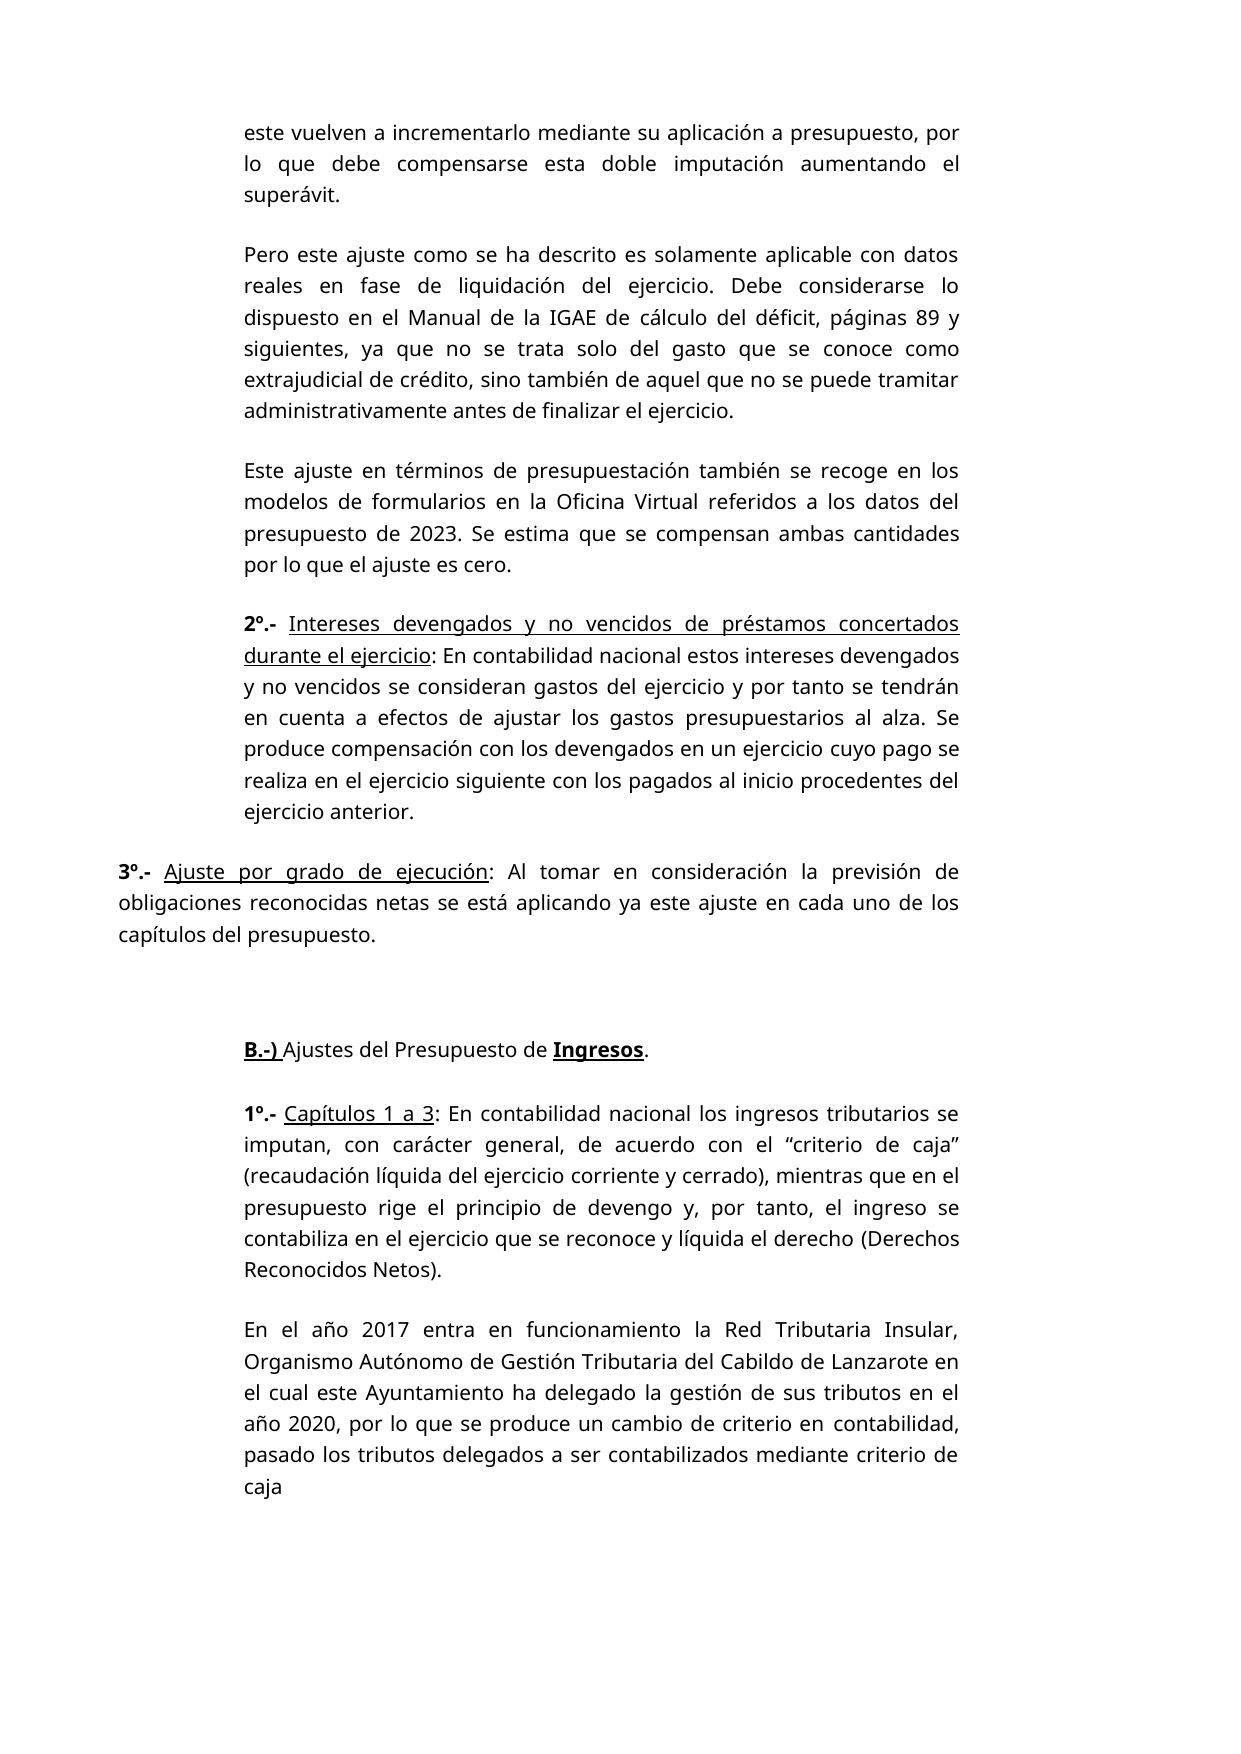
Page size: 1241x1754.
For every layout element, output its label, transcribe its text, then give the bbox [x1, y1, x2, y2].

text 2º.- Intereses devengados y no vencidos de préstamos concertados durante el ejercicio: En contabilidad nacional estos intereses devengados y no vencidos se consideran gastos del ejercicio y por tanto se tendrán en cuenta a efectos de ajustar los gastos presupuestarios al alza. Se produce compensación con los devengados en un ejercicio cuyo pago se realiza en el ejercicio siguiente con los pagados al inicio procedentes del ejercicio anterior. [243, 609, 960, 826]
text este vuelven a incrementarlo mediante su aplicación a presupuesto, por lo que debe compensarse esta doble imputación aumentando el superávit. [243, 118, 960, 209]
text Este ajuste en términos de presupuestación también se recoge en los modelos de formularios en la Oficina Virtual referidos a los datos del presupuesto de 2023. Se estima que se compensan ambas cantidades por lo que el ajuste es cero. [243, 456, 960, 578]
text Pero este ajuste como se ha descrito es solamente aplicable con datos reales en fase de liquidación del ejercicio. Debe considerarse lo dispuesto en el Manual de la IGAE de cálculo del déficit, páginas 89 y siguientes, ya que no se trata solo del gasto que se conoce como extrajudicial de crédito, sino también de aquel que no se puede tramitar administrativamente antes de finalizar el ejercicio. [243, 240, 960, 425]
text 3º.- Ajuste por grado de ejecución: Al tomar en consideración la previsión de obligaciones reconocidas netas se está aplicando ya este ajuste en cada uno de los capítulos del presupuesto. [118, 857, 960, 948]
text B.-) Ajustes del Presupuesto de Ingresos. [243, 1035, 1122, 1064]
text En el año 2017 entra en funcionamiento la Red Tributaria Insular, Organismo Autónomo de Gestión Tributaria del Cabildo de Lanzarote en el cual este Ayuntamiento ha delegado la gestión de sus tributos en el año 2020, por lo que se produce un cambio de criterio en contabilidad, pasado los tributos delegados a ser contabilizados mediante criterio de caja [243, 1316, 959, 1500]
text 1º.- Capítulos 1 a 3: En contabilidad nacional los ingresos tributarios se imputan, con carácter general, de acuerdo con el “criterio de caja” (recaudación líquida del ejercicio corriente y cerrado), mientras que en el presupuesto rige el principio de devengo y, por tanto, el ingreso se contabiliza en el ejercicio que se reconoce y líquida el derecho (Derechos Reconocidos Netos). [243, 1099, 960, 1284]
